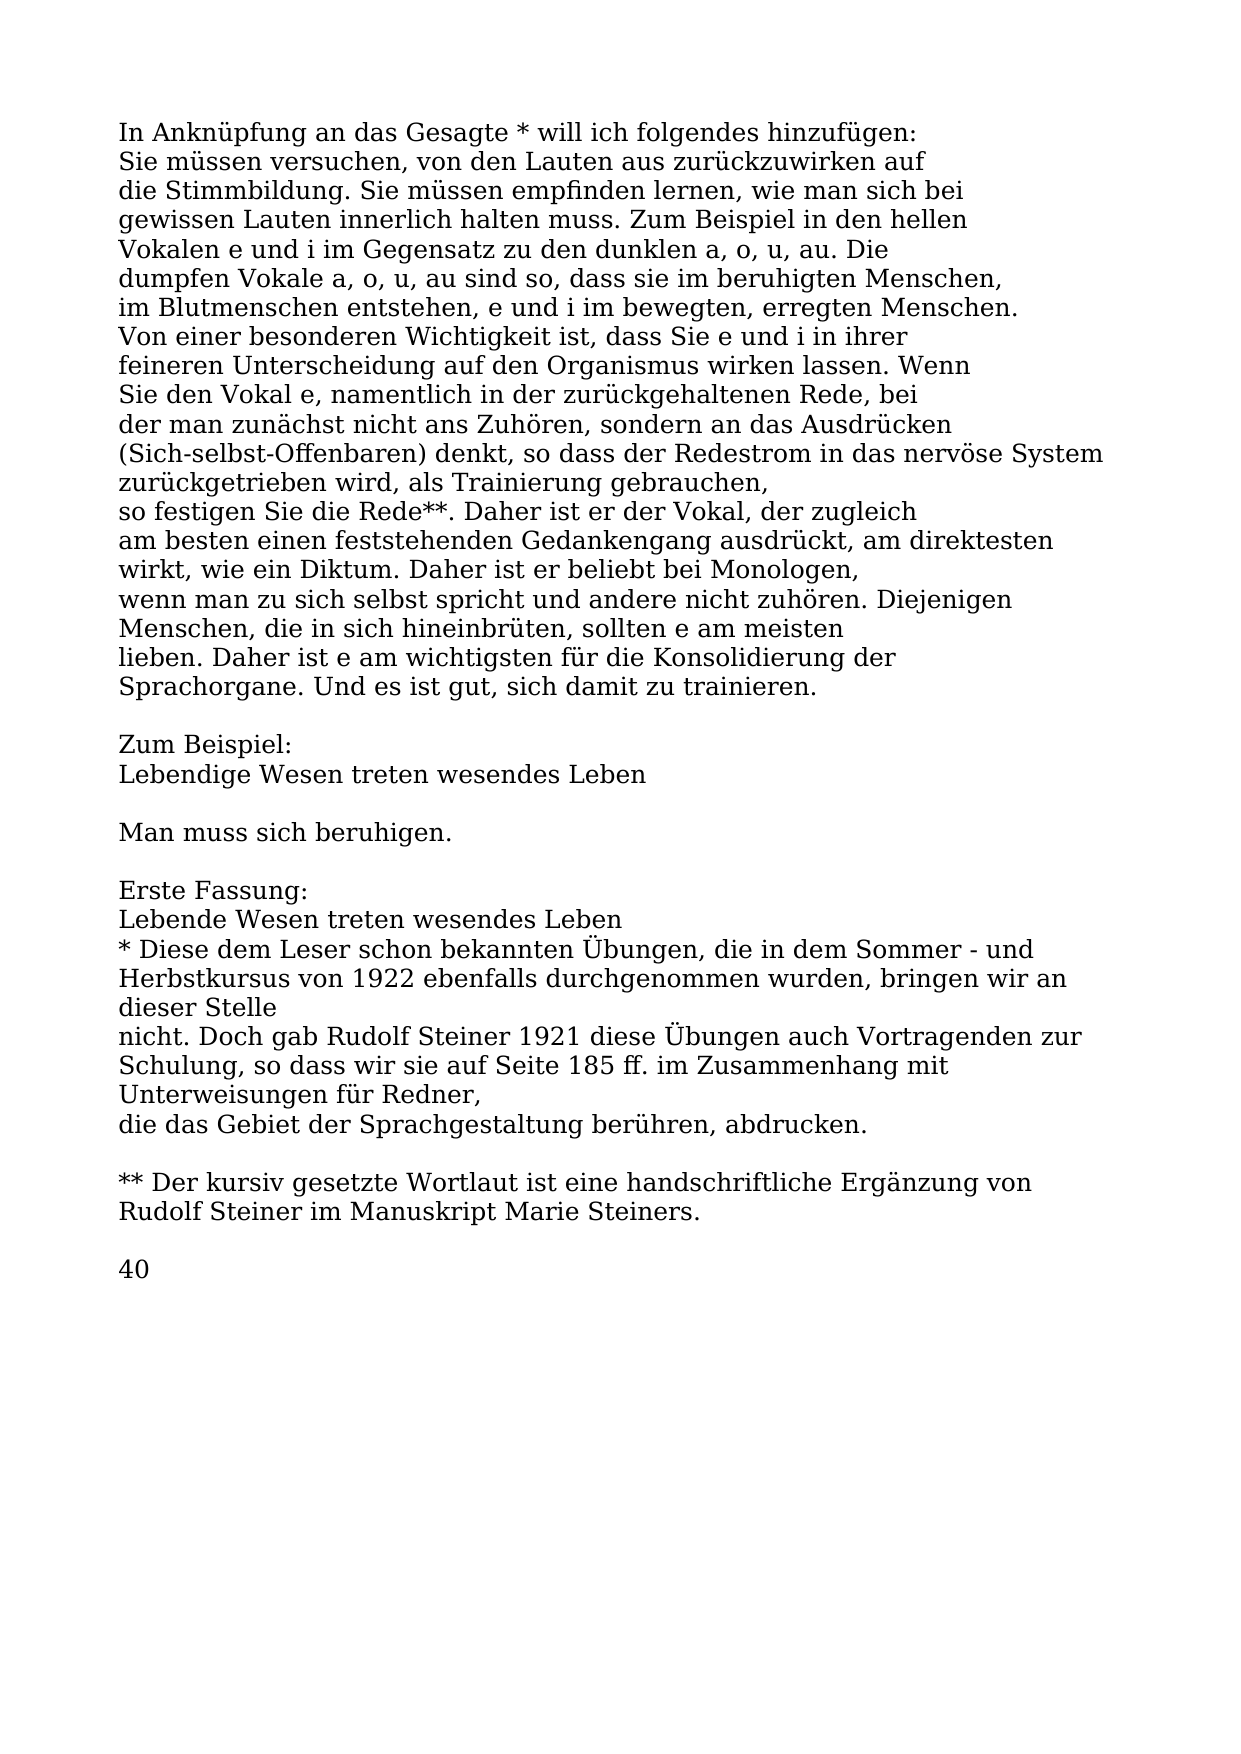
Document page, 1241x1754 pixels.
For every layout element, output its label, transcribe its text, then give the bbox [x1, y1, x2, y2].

text nicht. Doch gab Rudolf Steiner 1921 diese Übungen auch Vortragenden zur Schulung, so dass wir sie auf Seite 185 ff. im Zusammenhang mit Unterweisungen für Redner, [118, 1022, 1122, 1110]
text Vokalen e und i im Gegensatz zu den dunklen a, o, u, au. Die [118, 235, 1122, 264]
text die das Gebiet der Sprachgestaltung berühren, abdrucken. [118, 1110, 1122, 1139]
text gewissen Lauten innerlich halten muss. Zum Beispiel in den hellen [118, 206, 1122, 235]
text (Sich-selbst-Offenbaren) denkt, so dass der Redestrom in das nervöse System zurückgetrieben wird, als Trainierung gebrauchen, [118, 439, 1122, 497]
text der man zunächst nicht ans Zuhören, sondern an das Ausdrücken [118, 410, 1122, 439]
text im Blutmenschen entstehen, e und i im bewegten, erregten Menschen. [118, 293, 1122, 322]
text lieben. Daher ist e am wichtigsten für die Konsolidierung der [118, 643, 1122, 672]
text die Stimmbildung. Sie müssen empfinden lernen, wie man sich bei [118, 176, 1122, 206]
text Man muss sich beruhigen. [118, 818, 1122, 847]
text Sie müssen versuchen, von den Lauten aus zurückzuwirken auf [118, 147, 1122, 176]
text feineren Unterscheidung auf den Organismus wirken lassen. Wenn [118, 351, 1122, 381]
text Lebende Wesen treten wesendes Leben [118, 906, 1122, 935]
text so festigen Sie die Rede**. Daher ist er der Vokal, der zugleich [118, 497, 1122, 526]
text dumpfen Vokale a, o, u, au sind so, dass sie im beruhigten Menschen, [118, 264, 1122, 293]
text 40 [118, 1256, 1122, 1285]
text am besten einen feststehenden Gedankengang ausdrückt, am direktesten wirkt, wie ein Diktum. Daher ist er beliebt bei Monologen, [118, 526, 1122, 585]
text Erste Fassung: [118, 876, 1122, 906]
text * Diese dem Leser schon bekannten Übungen, die in dem Sommer - und Herbstkursus von 1922 ebenfalls durchgenommen wurden, bringen wir an dieser Stelle [118, 935, 1122, 1022]
text Sie den Vokal e, namentlich in der zurückgehaltenen Rede, bei [118, 381, 1122, 410]
text In Anknüpfung an das Gesagte * will ich folgendes hinzufügen: [118, 118, 1122, 147]
text wenn man zu sich selbst spricht und andere nicht zuhören. Diejenigen Menschen, die in sich hineinbrüten, sollten e am meisten [118, 585, 1122, 643]
text ** Der kursiv gesetzte Wortlaut ist eine handschriftliche Ergänzung von Rudolf Steiner im Manuskript Marie Steiners. [118, 1168, 1122, 1226]
text Zum Beispiel: [118, 731, 1122, 760]
text Sprachorgane. Und es ist gut, sich damit zu trainieren. [118, 672, 1122, 701]
text Von einer besonderen Wichtigkeit ist, dass Sie e und i in ihrer [118, 322, 1122, 351]
text Lebendige Wesen treten wesendes Leben [118, 760, 1122, 789]
